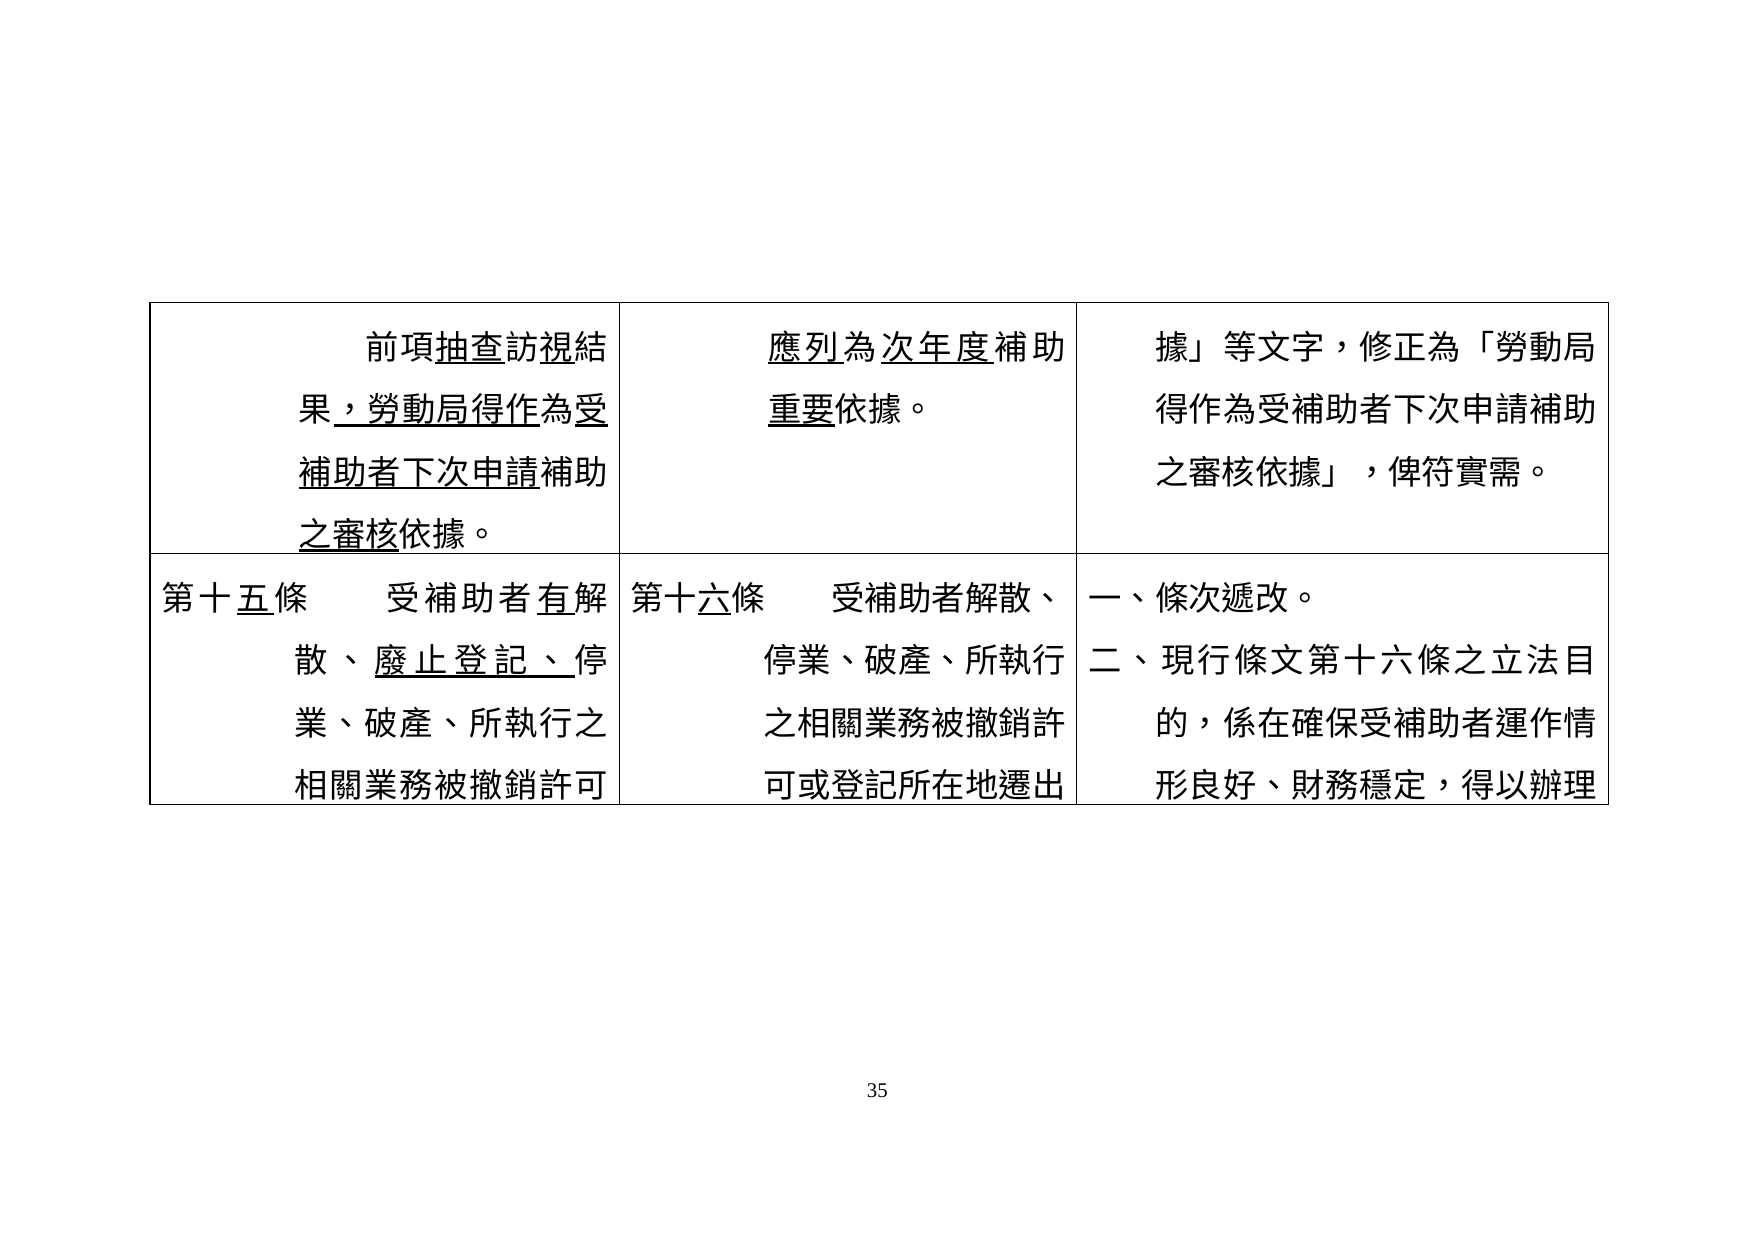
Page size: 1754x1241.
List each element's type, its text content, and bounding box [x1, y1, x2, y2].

table_cell 應列為次年度補助重要依據。 [620, 303, 1076, 553]
table_cell 據」等文字，修正為「勞動局得作為受補助者下次申請補助之審核依據」，俾符實需。 [1077, 303, 1608, 553]
table_cell 前項抽查訪視結果，勞動局得作為受補助者下次申請補助之審核依據。 [151, 303, 619, 553]
table_cell 一、條次遞改。 二、現行條文第十六條之立法目的，係在確保受補助者運作情形良好、財務穩定，得以辦理 [1077, 554, 1608, 804]
table_cell 第十六條 受補助者解散、停業、破產、所執行之相關業務被撤銷許可或登記所在地遷出 [620, 554, 1076, 804]
table_cell 第十五條 受補助者有解散、廢止登記、停業、破產、所執行之相關業務被撤銷許可 [151, 554, 619, 804]
